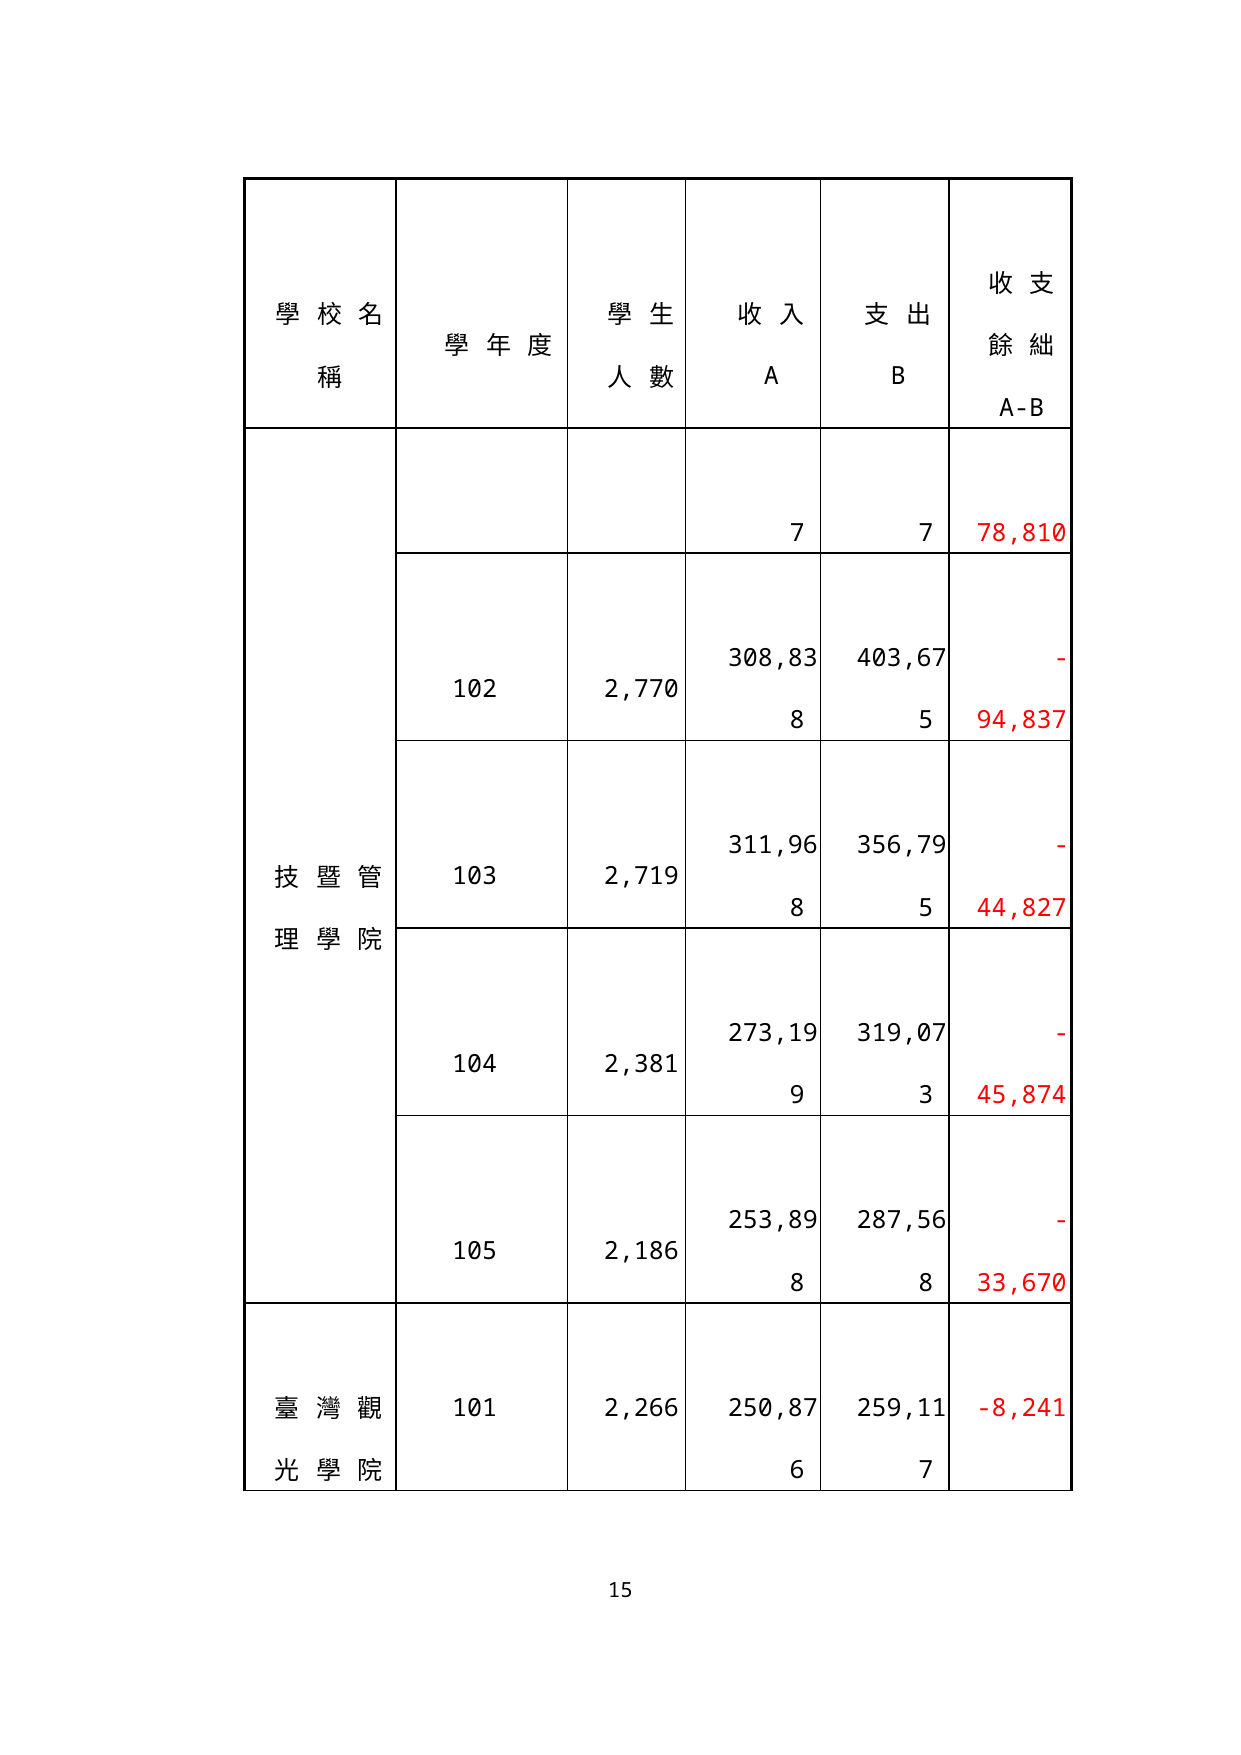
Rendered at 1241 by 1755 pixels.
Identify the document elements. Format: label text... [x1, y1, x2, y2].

table_cell [568, 429, 685, 552]
table_cell 2,770 [568, 554, 685, 740]
table_cell 2,381 [568, 929, 685, 1115]
table_cell 253,898 [686, 1116, 820, 1302]
table_cell 319,073 [821, 929, 948, 1115]
table_cell 103 [397, 741, 567, 927]
table_cell -45,874 [950, 929, 1070, 1115]
table_cell 273,199 [686, 929, 820, 1115]
table_cell 287,568 [821, 1116, 948, 1302]
table_cell 2,266 [568, 1304, 685, 1490]
table_cell 101 [397, 1304, 567, 1490]
table_cell 308,838 [686, 554, 820, 740]
table_cell -94,837 [950, 554, 1070, 740]
table_cell 2,186 [568, 1116, 685, 1302]
table_cell 311,968 [686, 741, 820, 927]
table_cell 臺灣觀光學院 [246, 1304, 395, 1490]
table_cell 259,117 [821, 1304, 948, 1490]
table_cell 7 [686, 429, 820, 552]
table_header 收支餘絀A-B [950, 180, 1070, 427]
table_header 支出 B [821, 180, 948, 427]
table_cell 403,675 [821, 554, 948, 740]
table_cell -33,670 [950, 1116, 1070, 1302]
table_header 學年度 [397, 180, 567, 427]
table_cell 技暨管理學院 [246, 429, 395, 1302]
table_header 收入 A [686, 180, 820, 427]
table_cell 356,795 [821, 741, 948, 927]
table_cell 102 [397, 554, 567, 740]
table_cell -44,827 [950, 741, 1070, 927]
table_cell 105 [397, 1116, 567, 1302]
table_header 學生人數 [568, 180, 685, 427]
table_cell 2,719 [568, 741, 685, 927]
table_cell 7 [821, 429, 948, 552]
table_cell -78,810 [950, 429, 1070, 552]
table_cell -8,241 [950, 1304, 1070, 1490]
table_header 學校名稱 [246, 180, 395, 427]
table_cell 250,876 [686, 1304, 820, 1490]
table_cell 104 [397, 929, 567, 1115]
table_cell [397, 429, 567, 552]
